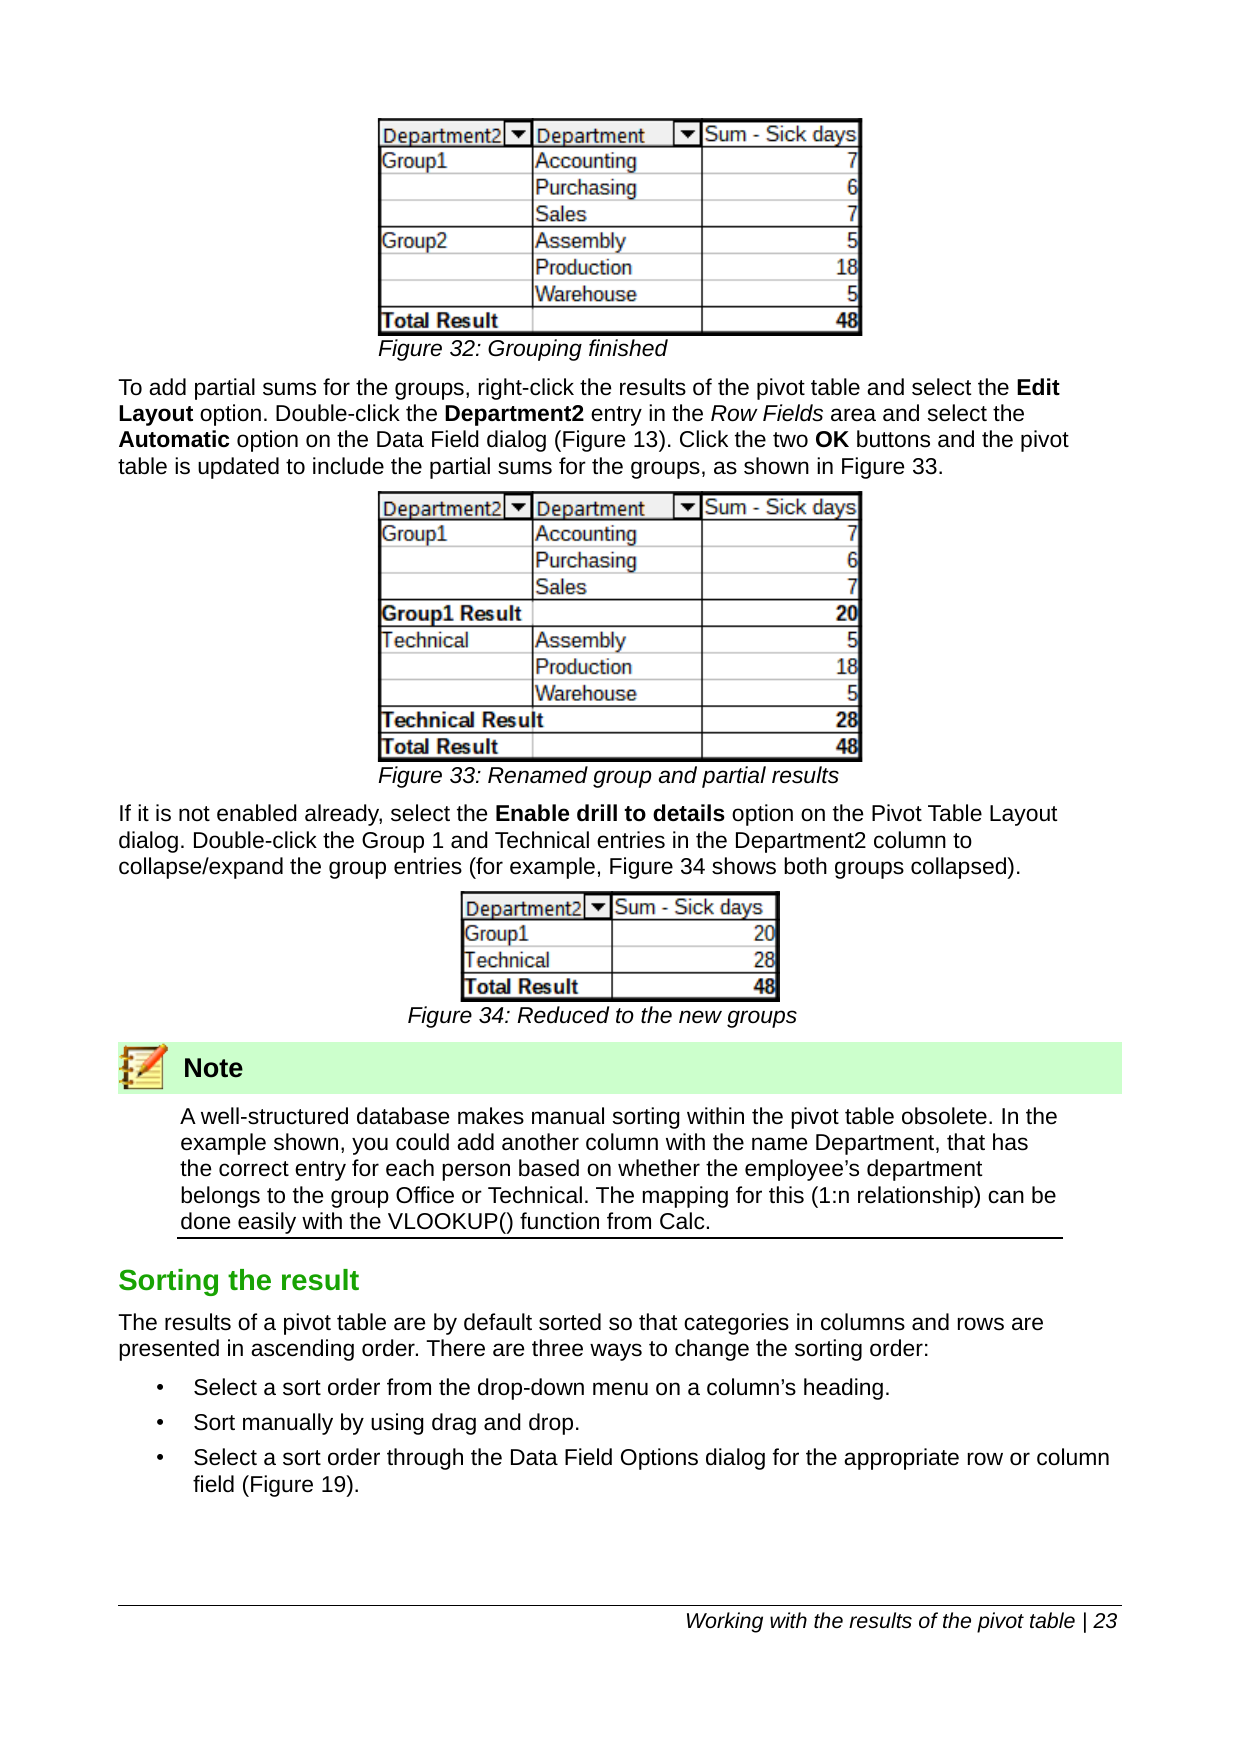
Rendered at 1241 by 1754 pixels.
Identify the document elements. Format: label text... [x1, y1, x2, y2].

subtitle Note [118, 1042, 1122, 1094]
text If it is not enabled already, select the Enable drill to details option on the Pivot Table Layout dialog. Double-click the Group 1 and Technical entries in the Department2 column to collapse/expand the group entries (for example, Figure 34 shows both groups collapsed). [118, 800, 1122, 879]
text A well-structured database makes manual sorting within the pivot table obsolete. In the example shown, you could add another column with the name Department, that has the correct entry for each person based on whether the employee’s department belongs to the group Office or Technical. The mapping for this (1:n relationship) can be done easily with the VLOOKUP() function from Calc. [177, 1100, 1063, 1237]
list The results of a pivot table are by default sorted so that categories in columns and rows are presented in ascending order. There are three ways to change the sorting order: [118, 1308, 1122, 1361]
list Sort manually by using drag and drop. [156, 1409, 1122, 1435]
text Figure 34: Reduced to the new groups [407, 892, 833, 1028]
picture [460, 891, 780, 1002]
picture [377, 118, 863, 336]
text Figure 33: Renamed group and partial results [378, 762, 862, 788]
list Select a sort order through the Data Field Options dialog for the appropriate row or column field (Figure 19). [156, 1444, 1122, 1497]
picture [119, 1042, 170, 1093]
list Select a sort order from the drop-down menu on a column’s heading. [156, 1374, 1122, 1400]
picture [377, 491, 863, 762]
text Figure 32: Grouping finished [378, 336, 862, 362]
subtitle Sorting the result [118, 1263, 1122, 1297]
text To add partial sums for the groups, right-click the results of the pivot table and select the Edit Layout option. Double-click the Department2 entry in the Row Fields area and select the Automatic option on the Data Field dialog (Figure 13). Click the two OK buttons and the pivot table is updated to include the partial sums for the groups, as shown in Figure 33. [118, 374, 1122, 479]
